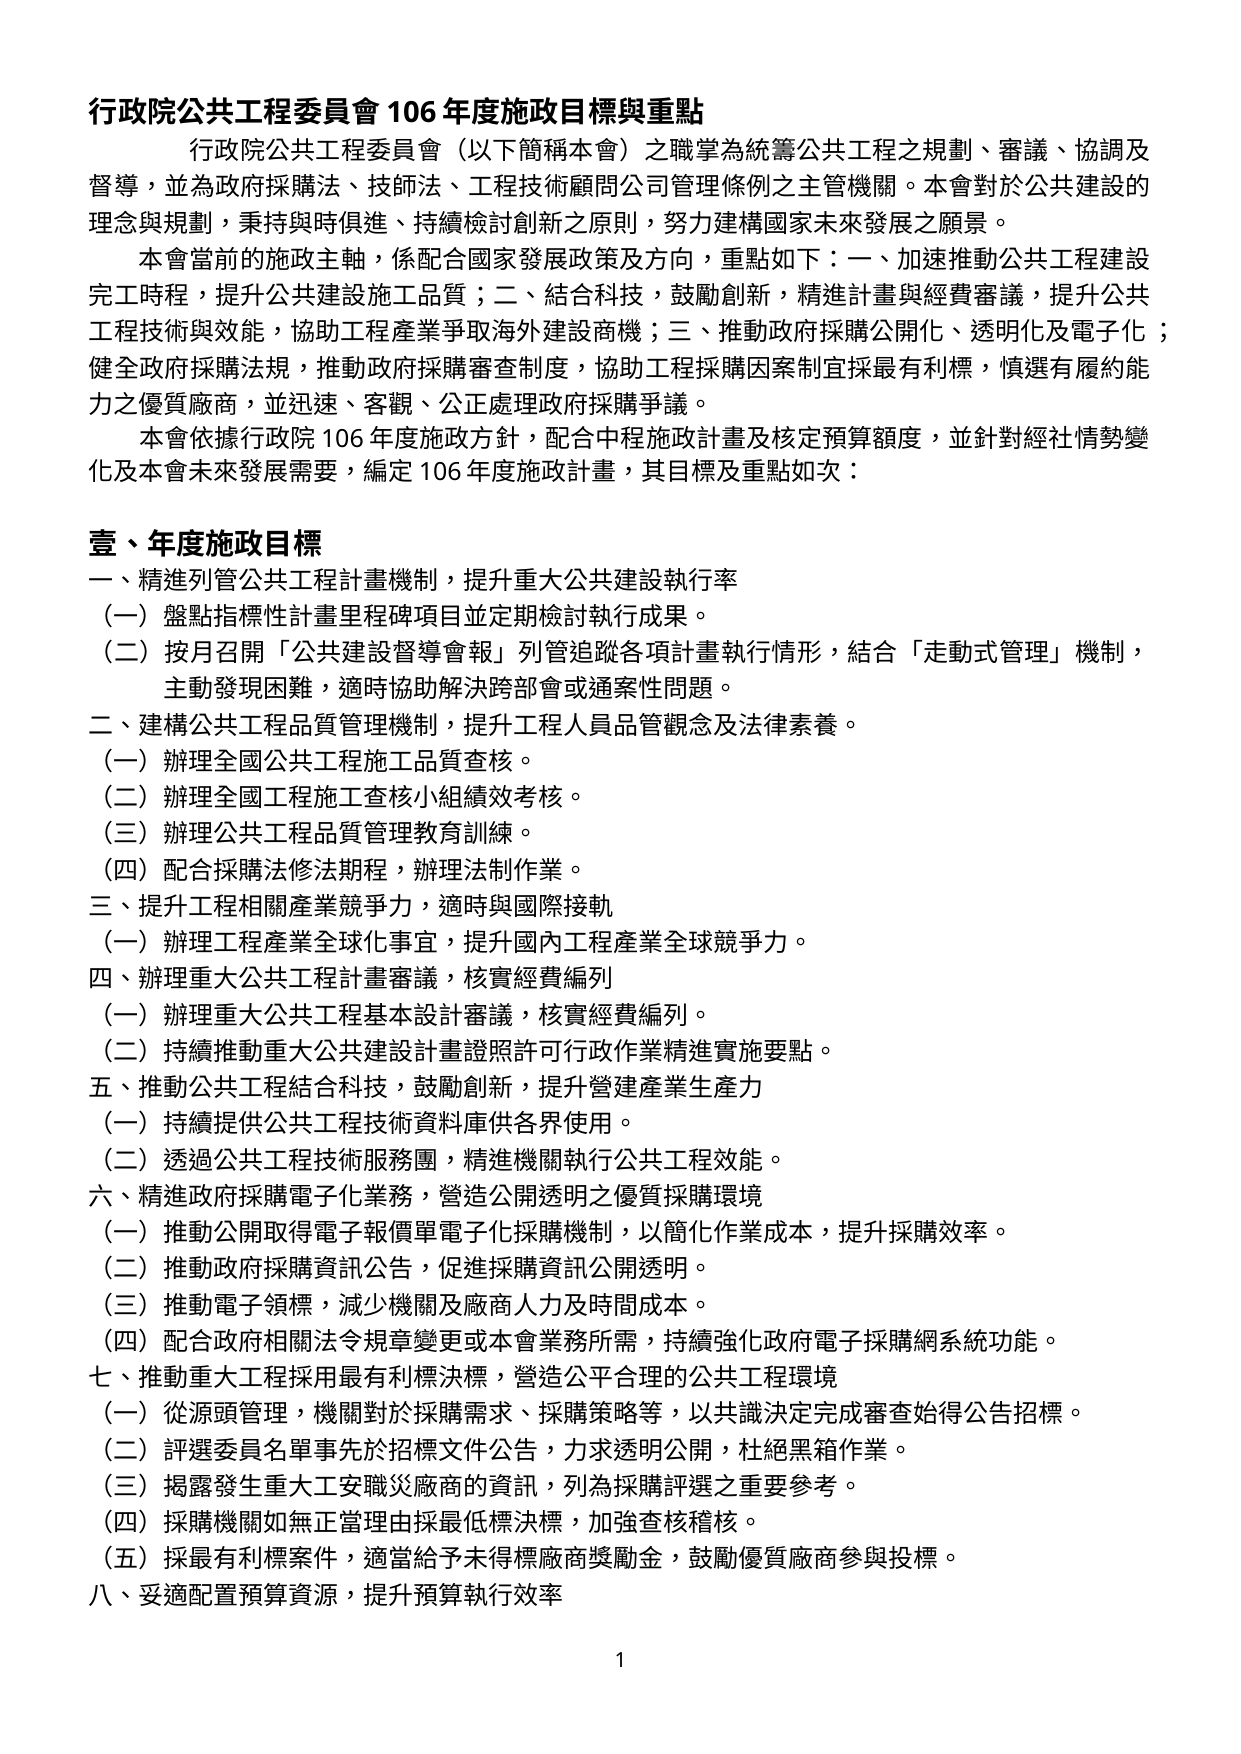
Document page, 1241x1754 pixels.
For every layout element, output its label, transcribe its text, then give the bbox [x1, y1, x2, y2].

text （二）透過公共工程技術服務團，精進機關執行公共工程效能。 [89, 1140, 1152, 1176]
text （四）配合採購法修法期程，辦理法制作業。 [89, 850, 1152, 886]
text 行政院公共工程委員會（以下簡稱本會）之職掌為統籌公共工程之規劃、審議、協調及督導，並為政府採購法、技師法、工程技術顧問公司管理條例之主管機關。本會對於公共建設的理念與規劃，秉持與時俱進、持續檢討創新之原則，努力建構國家未來發展之願景。 [89, 131, 1152, 239]
text 一、精進列管公共工程計畫機制，提升重大公共建設執行率 [89, 563, 1152, 596]
text 三、提升工程相關產業競爭力，適時與國際接軌 [89, 886, 1152, 923]
text （一）持續提供公共工程技術資料庫供各界使用。 [89, 1104, 1152, 1140]
text （三）揭露發生重大工安職災廠商的資訊，列為採購評選之重要參考。 [89, 1466, 1152, 1503]
text （一）辦理工程產業全球化事宜，提升國內工程產業全球競爭力。 [89, 923, 1152, 959]
text （二）持續推動重大公共建設計畫證照許可行政作業精進實施要點。 [89, 1031, 1152, 1068]
text 七、推動重大工程採用最有利標決標，營造公平合理的公共工程環境 [89, 1358, 1152, 1394]
text 四、辦理重大公共工程計畫審議，核實經費編列 [89, 959, 1152, 995]
text （一）從源頭管理，機關對於採購需求、採購策略等，以共識決定完成審查始得公告招標。 [89, 1394, 1152, 1430]
text （二）推動政府採購資訊公告，促進採購資訊公開透明。 [89, 1249, 1152, 1285]
text （四）採購機關如無正當理由採最低標決標，加強查核稽核。 [89, 1503, 1152, 1539]
text 五、推動公共工程結合科技，鼓勵創新，提升營建產業生產力 [89, 1068, 1152, 1104]
text 本會依據行政院106年度施政方針，配合中程施政計畫及核定預算額度，並針對經社情勢變化及本會未來發展需要，編定106年度施政計畫，其目標及重點如次： [89, 421, 1152, 487]
text 壹、年度施政目標 [89, 521, 1152, 563]
text （三）推動電子領標，減少機關及廠商人力及時間成本。 [89, 1285, 1152, 1321]
text 八、妥適配置預算資源，提升預算執行效率 [89, 1575, 1152, 1611]
text （二）評選委員名單事先於招標文件公告，力求透明公開，杜絕黑箱作業。 [89, 1430, 1152, 1466]
text 行政院公共工程委員會106年度施政目標與重點 [89, 89, 1152, 131]
text （四）配合政府相關法令規章變更或本會業務所需，持續強化政府電子採購網系統功能。 [89, 1321, 1152, 1358]
text （二）辦理全國工程施工查核小組績效考核。 [89, 778, 1152, 814]
text （一）辦理重大公共工程基本設計審議，核實經費編列。 [89, 995, 1152, 1031]
text （一）盤點指標性計畫里程碑項目並定期檢討執行成果。 [89, 596, 1152, 633]
text 二、建構公共工程品質管理機制，提升工程人員品管觀念及法律素養。 [89, 705, 1152, 741]
text （一）辦理全國公共工程施工品質查核。 [89, 741, 1152, 778]
text （一）推動公開取得電子報價單電子化採購機制，以簡化作業成本，提升採購效率。 [89, 1213, 1152, 1249]
text 六、精進政府採購電子化業務，營造公開透明之優質採購環境 [89, 1176, 1152, 1213]
text （二）按月召開「公共建設督導會報」列管追蹤各項計畫執行情形，結合「走動式管理」機制，主動發現困難，適時協助解決跨部會或通案性問題。 [89, 633, 1152, 705]
text （三）辦理公共工程品質管理教育訓練。 [89, 814, 1152, 850]
text （五）採最有利標案件，適當給予未得標廠商獎勵金，鼓勵優質廠商參與投標。 [89, 1539, 1152, 1575]
text 本會當前的施政主軸，係配合國家發展政策及方向，重點如下：一、加速推動公共工程建設完工時程，提升公共建設施工品質；二、結合科技，鼓勵創新，精進計畫與經費審議，提升公共工程技術與效能，協助工程產業爭取海外建設商機；三、推動政府採購公開化、透明化及電子化；健全政府採購法規，推動政府採購審查制度，協助工程採購因案制宜採最有利標，慎選有履約能力之優質廠商，並迅速、客觀、公正處理政府採購爭議。 [89, 239, 1152, 421]
